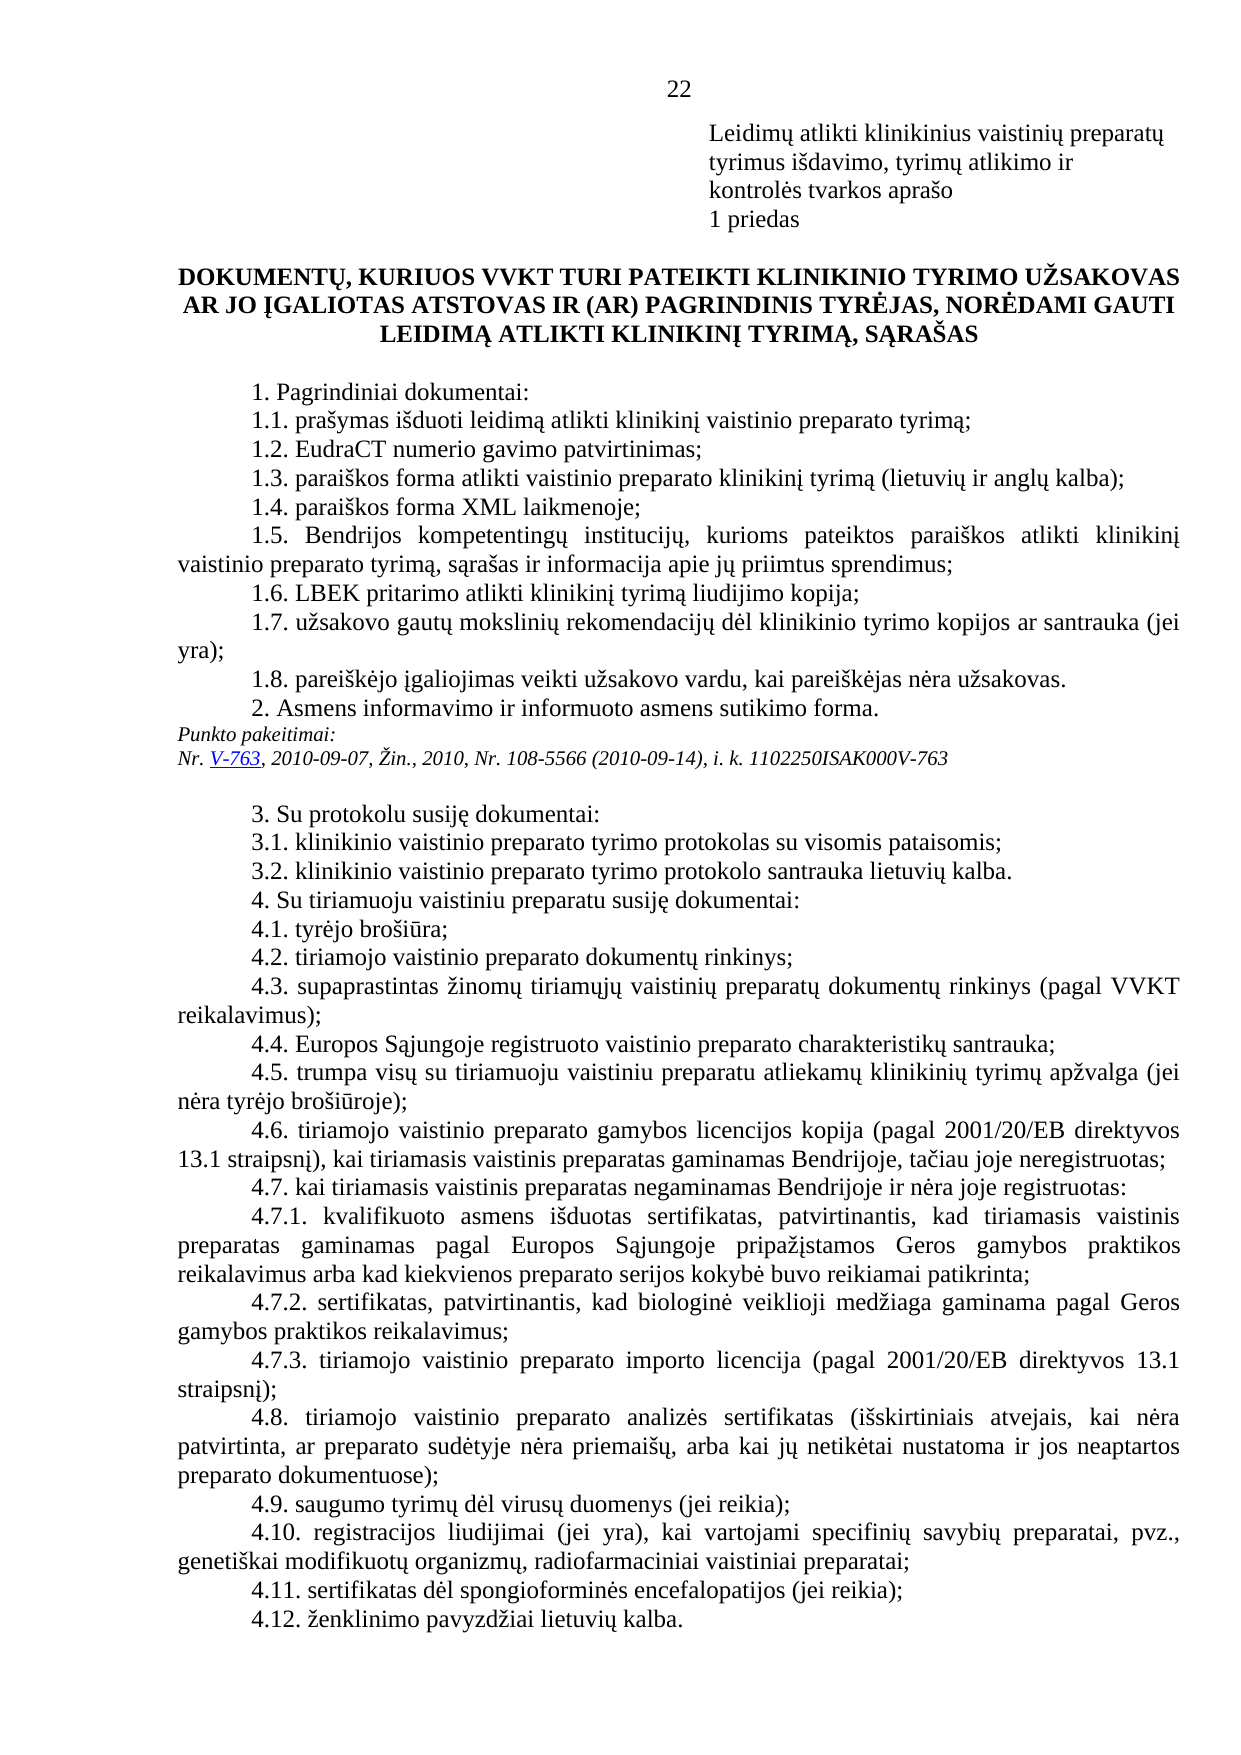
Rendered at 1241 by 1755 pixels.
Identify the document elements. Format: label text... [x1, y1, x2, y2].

text 1.8. pareiškėjo įgaliojimas veikti užsakovo vardu, kai pareiškėjas nėra užsakovas. [177, 664, 1181, 693]
text 4.8. tiriamojo vaistinio preparato analizės sertifikatas (išskirtiniais atvejais, kai nėra patvirtinta, ar preparato sudėtyje nėra priemaišų, arba kai jų netikėtai nustatoma ir jos neaptartos preparato dokumentuose); [177, 1402, 1181, 1489]
text 2. Asmens informavimo ir informuoto asmens sutikimo forma. [177, 693, 1181, 722]
text 4.7.2. sertifikatas, patvirtinantis, kad biologinė veiklioji medžiaga gaminama pagal Geros gamybos praktikos reikalavimus; [177, 1287, 1181, 1345]
text 4.10. registracijos liudijimai (jei yra), kai vartojami specifinių savybių preparatai, pvz., genetiškai modifikuotų organizmų, radiofarmaciniai vaistiniai preparatai; [177, 1517, 1181, 1575]
text Leidimų atlikti klinikinius vaistinių preparatų [709, 118, 1181, 147]
text 4.6. tiriamojo vaistinio preparato gamybos licencijos kopija (pagal 2001/20/EB direktyvos 13.1 straipsnį), kai tiriamasis vaistinis preparatas gaminamas Bendrijoje, tačiau joje neregistruotas; [177, 1115, 1181, 1172]
text Nr. V-763, 2010-09-07, Žin., 2010, Nr. 108-5566 (2010-09-14), i. k. 1102250ISAK000V-763 [177, 746, 1181, 770]
text 1.5. Bendrijos kompetentingų institucijų, kurioms pateiktos paraiškos atlikti klinikinį vaistinio preparato tyrimą, sąrašas ir informacija apie jų priimtus sprendimus; [177, 521, 1181, 578]
text 4.1. tyrėjo brošiūra; [177, 914, 1181, 942]
text 1.4. paraiškos forma XML laikmenoje; [177, 492, 1181, 521]
text 1 priedas [177, 204, 1181, 233]
text DOKUMENTŲ, KURIUOS VVKT TURI PATEIKTI KLINIKINIO TYRIMO UŽSAKOVAS AR JO ĮGALIOTAS ATSTOVAS IR (AR) PAGRINDINIS TYRĖJAS, NORĖDAMI GAUTI LEIDIMĄ ATLIKTI KLINIKINĮ TYRIMĄ, SĄRAŠAS [177, 262, 1181, 348]
text 4.7.1. kvalifikuoto asmens išduotas sertifikatas, patvirtinantis, kad tiriamasis vaistinis preparatas gaminamas pagal Europos Sąjungoje pripažįstamos Geros gamybos praktikos reikalavimus arba kad kiekvienos preparato serijos kokybė buvo reikiamai patikrinta; [177, 1201, 1181, 1287]
text 1.6. LBEK pritarimo atlikti klinikinį tyrimą liudijimo kopija; [177, 578, 1181, 607]
text kontrolės tvarkos aprašo [177, 176, 1181, 204]
text 3.1. klinikinio vaistinio preparato tyrimo protokolas su visomis pataisomis; [177, 827, 1181, 856]
text 1. Pagrindiniai dokumentai: [177, 377, 1181, 406]
text 4.12. ženklinimo pavyzdžiai lietuvių kalba. [177, 1604, 1181, 1632]
text 4.9. saugumo tyrimų dėl virusų duomenys (jei reikia); [177, 1489, 1181, 1517]
text 4.3. supaprastintas žinomų tiriamųjų vaistinių preparatų dokumentų rinkinys (pagal VVKT reikalavimus); [177, 971, 1181, 1029]
text 4.11. sertifikatas dėl spongioforminės encefalopatijos (jei reikia); [177, 1575, 1181, 1604]
text 4.4. Europos Sąjungoje registruoto vaistinio preparato charakteristikų santrauka; [177, 1029, 1181, 1057]
text 1.7. užsakovo gautų mokslinių rekomendacijų dėl klinikinio tyrimo kopijos ar santrauka (jei yra); [177, 607, 1181, 664]
text 3. Su protokolu susiję dokumentai: [177, 799, 1181, 827]
text 4.7.3. tiriamojo vaistinio preparato importo licencija (pagal 2001/20/EB direktyvos 13.1 straipsnį); [177, 1345, 1181, 1402]
text 4.2. tiriamojo vaistinio preparato dokumentų rinkinys; [177, 942, 1181, 971]
text 4. Su tiriamuoju vaistiniu preparatu susiję dokumentai: [177, 885, 1181, 914]
text 4.7. kai tiriamasis vaistinis preparatas negaminamas Bendrijoje ir nėra joje registruotas: [177, 1172, 1181, 1201]
text 1.1. prašymas išduoti leidimą atlikti klinikinį vaistinio preparato tyrimą; [177, 406, 1181, 434]
text tyrimus išdavimo, tyrimų atlikimo ir [177, 147, 1181, 176]
text 3.2. klinikinio vaistinio preparato tyrimo protokolo santrauka lietuvių kalba. [177, 856, 1181, 885]
text 1.2. EudraCT numerio gavimo patvirtinimas; [177, 434, 1181, 463]
text Punkto pakeitimai: [177, 722, 1181, 746]
text 4.5. trumpa visų su tiriamuoju vaistiniu preparatu atliekamų klinikinių tyrimų apžvalga (jei nėra tyrėjo brošiūroje); [177, 1057, 1181, 1115]
text 1.3. paraiškos forma atlikti vaistinio preparato klinikinį tyrimą (lietuvių ir anglų kalba); [177, 463, 1181, 492]
